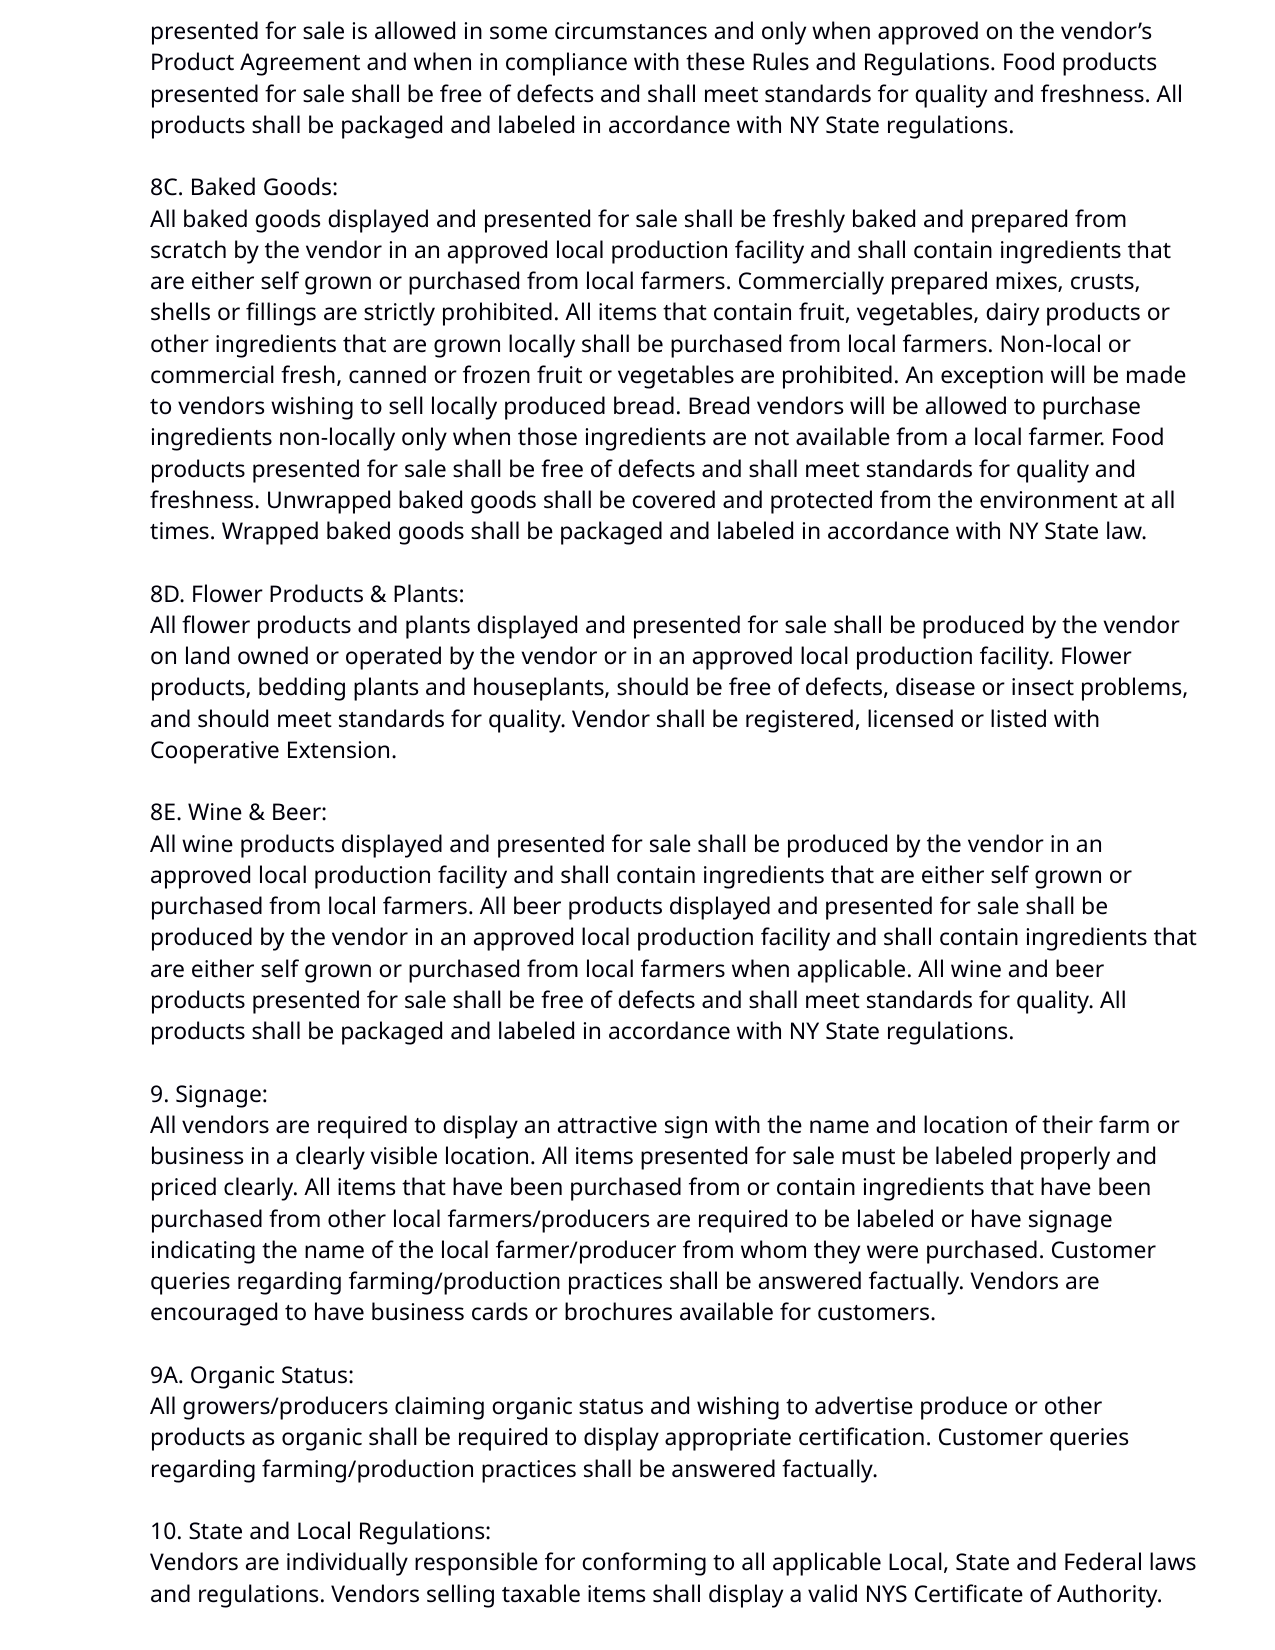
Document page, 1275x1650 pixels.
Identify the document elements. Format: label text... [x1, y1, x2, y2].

text All growers/producers claiming organic status and wishing to advertise produce or other products as organic shall be required to display appropriate certification. Customer queries regarding farming/production practices shall be answered factually. [150, 1390, 1200, 1484]
text 9. Signage: [150, 1077, 1200, 1109]
text 8D. Flower Products & Plants: [150, 577, 1200, 609]
text All baked goods displayed and presented for sale shall be freshly baked and prepared from scratch by the vendor in an approved local production facility and shall contain ingredients that are either self grown or purchased from local farmers. Commercially prepared mixes, crusts, shells or fillings are strictly prohibited. All items that contain fruit, vegetables, dairy products or other ingredients that are grown locally shall be purchased from local farmers. Non-local or commercial fresh, canned or frozen fruit or vegetables are prohibited. An exception will be made to vendors wishing to sell locally produced bread. Bread vendors will be allowed to purchase ingredients non-locally only when those ingredients are not available from a local farmer. Food products presented for sale shall be free of defects and shall meet standards for quality and freshness. Unwrapped baked goods shall be covered and protected from the environment at all times. Wrapped baked goods shall be packaged and labeled in accordance with NY State law. [150, 202, 1200, 546]
text All wine products displayed and presented for sale shall be produced by the vendor in an approved local production facility and shall contain ingredients that are either self grown or purchased from local farmers. All beer products displayed and presented for sale shall be produced by the vendor in an approved local production facility and shall contain ingredients that are either self grown or purchased from local farmers when applicable. All wine and beer products presented for sale shall be free of defects and shall meet standards for quality. All products shall be packaged and labeled in accordance with NY State regulations. [150, 827, 1200, 1046]
text 8C. Baked Goods: [150, 171, 1200, 202]
text All flower products and plants displayed and presented for sale shall be produced by the vendor on land owned or operated by the vendor or in an approved local production facility. Flower products, bedding plants and houseplants, should be free of defects, disease or insect problems, and should meet standards for quality. Vendor shall be registered, licensed or listed with Cooperative Extension. [150, 609, 1200, 765]
text Vendors are individually responsible for conforming to all applicable Local, State and Federal laws and regulations. Vendors selling taxable items shall display a valid NYS Certificate of Authority. [150, 1546, 1200, 1609]
text All vendors are required to display an attractive sign with the name and location of their farm or business in a clearly visible location. All items presented for sale must be labeled properly and priced clearly. All items that have been purchased from or contain ingredients that have been purchased from other local farmers/producers are required to be labeled or have signage indicating the name of the local farmer/producer from whom they were purchased. Customer queries regarding farming/production practices shall be answered factually. Vendors are encouraged to have business cards or brochures available for customers. [150, 1109, 1200, 1327]
text 9A. Organic Status: [150, 1359, 1200, 1390]
text presented for sale is allowed in some circumstances and only when approved on the vendor’s Product Agreement and when in compliance with these Rules and Regulations. Food products presented for sale shall be free of defects and shall meet standards for quality and freshness. All products shall be packaged and labeled in accordance with NY State regulations. [150, 15, 1200, 140]
text 8E. Wine & Beer: [150, 796, 1200, 827]
text 10. State and Local Regulations: [150, 1515, 1200, 1546]
